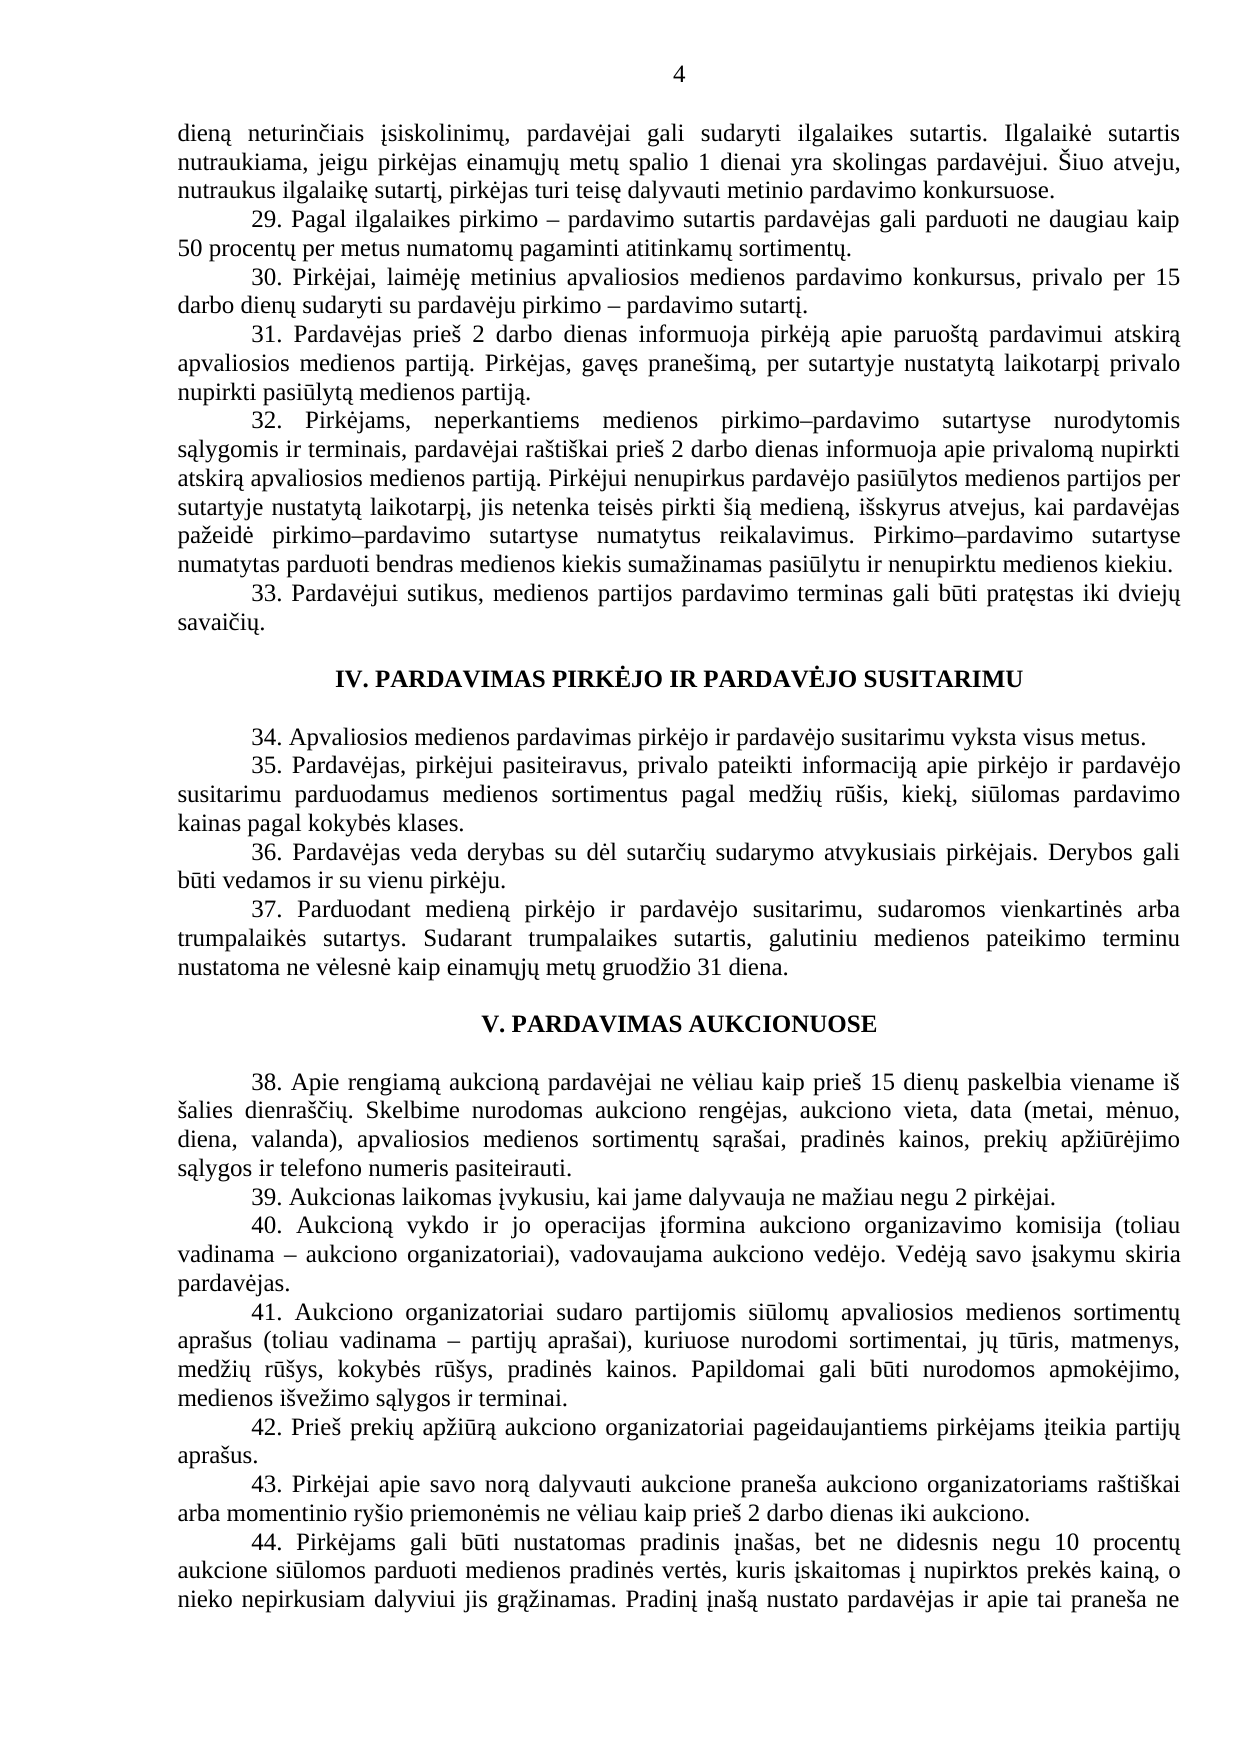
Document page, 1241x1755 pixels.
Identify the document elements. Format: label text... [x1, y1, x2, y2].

text 44. Pirkėjams gali būti nustatomas pradinis įnašas, bet ne didesnis negu 10 procentų aukcione siūlomos parduoti medienos pradinės vertės, kuris įskaitomas į nupirktos prekės kainą, o nieko nepirkusiam dalyviui jis grąžinamas. Pradinį įnašą nustato pardavėjas ir apie tai praneša ne [177, 1527, 1181, 1613]
text IV. Pardavimas pirkėjo ir pardavėjo susitarimu [177, 664, 1181, 693]
text dieną neturinčiais įsiskolinimų, pardavėjai gali sudaryti ilgalaikes sutartis. Ilgalaikė sutartis nutraukiama, jeigu pirkėjas einamųjų metų spalio 1 dienai yra skolingas pardavėjui. Šiuo atveju, nutraukus ilgalaikę sutartį, pirkėjas turi teisę dalyvauti metinio pardavimo konkursuose. [177, 118, 1181, 204]
text 41. Aukciono organizatoriai sudaro partijomis siūlomų apvaliosios medienos sortimentų aprašus (toliau vadinama – partijų aprašai), kuriuose nurodomi sortimentai, jų tūris, matmenys, medžių rūšys, kokybės rūšys, pradinės kainos. Papildomai gali būti nurodomos apmokėjimo, medienos išvežimo sąlygos ir terminai. [177, 1297, 1181, 1412]
text 32. Pirkėjams, neperkantiems medienos pirkimo–pardavimo sutartyse nurodytomis sąlygomis ir terminais, pardavėjai raštiškai prieš 2 darbo dienas informuoja apie privalomą nupirkti atskirą apvaliosios medienos partiją. Pirkėjui nenupirkus pardavėjo pasiūlytos medienos partijos per sutartyje nustatytą laikotarpį, jis netenka teisės pirkti šią medieną, išskyrus atvejus, kai pardavėjas pažeidė pirkimo–pardavimo sutartyse numatytus reikalavimus. Pirkimo–pardavimo sutartyse numatytas parduoti bendras medienos kiekis sumažinamas pasiūlytu ir nenupirktu medienos kiekiu. [177, 406, 1181, 578]
text 39. Aukcionas laikomas įvykusiu, kai jame dalyvauja ne mažiau negu 2 pirkėjai. [177, 1182, 1181, 1211]
text 30. Pirkėjai, laimėję metinius apvaliosios medienos pardavimo konkursus, privalo per 15 darbo dienų sudaryti su pardavėju pirkimo – pardavimo sutartį. [177, 262, 1181, 319]
text 31. Pardavėjas prieš 2 darbo dienas informuoja pirkėją apie paruoštą pardavimui atskirą apvaliosios medienos partiją. Pirkėjas, gavęs pranešimą, per sutartyje nustatytą laikotarpį privalo nupirkti pasiūlytą medienos partiją. [177, 319, 1181, 406]
text 34. Apvaliosios medienos pardavimas pirkėjo ir pardavėjo susitarimu vyksta visus metus. [177, 722, 1181, 751]
text 36. Pardavėjas veda derybas su dėl sutarčių sudarymo atvykusiais pirkėjais. Derybos gali būti vedamos ir su vienu pirkėju. [177, 837, 1181, 894]
text 33. Pardavėjui sutikus, medienos partijos pardavimo terminas gali būti pratęstas iki dviejų savaičių. [177, 578, 1181, 636]
text 37. Parduodant medieną pirkėjo ir pardavėjo susitarimu, sudaromos vienkartinės arba trumpalaikės sutartys. Sudarant trumpalaikes sutartis, galutiniu medienos pateikimo terminu nustatoma ne vėlesnė kaip einamųjų metų gruodžio 31 diena. [177, 894, 1181, 981]
text V. Pardavimas aukcionuose [177, 1009, 1181, 1038]
text 40. Aukcioną vykdo ir jo operacijas įformina aukciono organizavimo komisija (toliau vadinama – aukciono organizatoriai), vadovaujama aukciono vedėjo. Vedėją savo įsakymu skiria pardavėjas. [177, 1211, 1181, 1297]
text 42. Prieš prekių apžiūrą aukciono organizatoriai pageidaujantiems pirkėjams įteikia partijų aprašus. [177, 1412, 1181, 1469]
text 29. Pagal ilgalaikes pirkimo – pardavimo sutartis pardavėjas gali parduoti ne daugiau kaip 50 procentų per metus numatomų pagaminti atitinkamų sortimentų. [177, 204, 1181, 262]
text 38. Apie rengiamą aukcioną pardavėjai ne vėliau kaip prieš 15 dienų paskelbia viename iš šalies dienraščių. Skelbime nurodomas aukciono rengėjas, aukciono vieta, data (metai, mėnuo, diena, valanda), apvaliosios medienos sortimentų sąrašai, pradinės kainos, prekių apžiūrėjimo sąlygos ir telefono numeris pasiteirauti. [177, 1067, 1181, 1182]
text 43. Pirkėjai apie savo norą dalyvauti aukcione praneša aukciono organizatoriams raštiškai arba momentinio ryšio priemonėmis ne vėliau kaip prieš 2 darbo dienas iki aukciono. [177, 1469, 1181, 1527]
text 35. Pardavėjas, pirkėjui pasiteiravus, privalo pateikti informaciją apie pirkėjo ir pardavėjo susitarimu parduodamus medienos sortimentus pagal medžių rūšis, kiekį, siūlomas pardavimo kainas pagal kokybės klases. [177, 751, 1181, 837]
